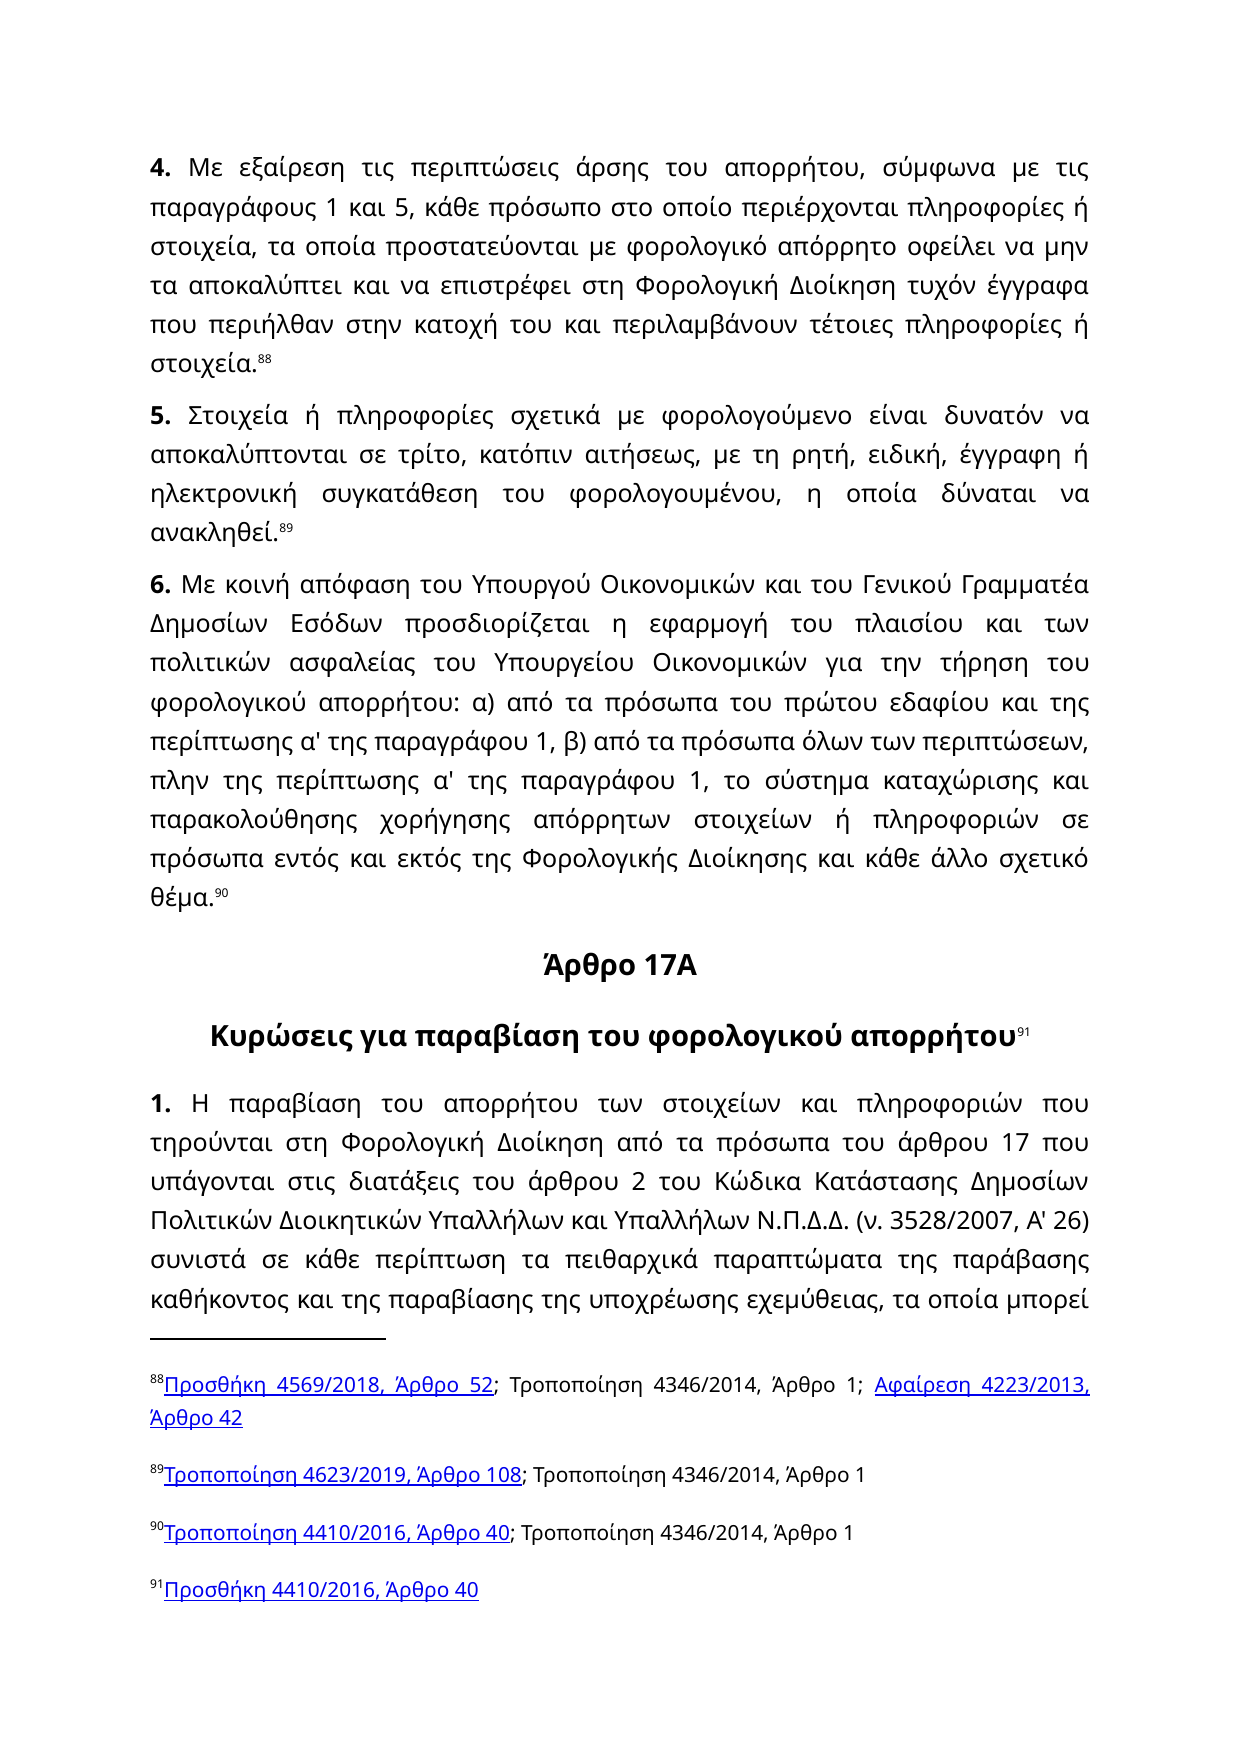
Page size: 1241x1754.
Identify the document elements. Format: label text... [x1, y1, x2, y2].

text Προσθήκη 4410/2016, Άρθρο 40 [150, 1576, 1090, 1604]
text Τροποποίηση 4410/2016, Άρθρο 40; Τροποποίηση 4346/2014, Άρθρο 1 [150, 1518, 1090, 1546]
text 5. Στοιχεία ή πληροφορίες σχετικά με φορολογούμενο είναι δυνατόν να αποκαλύπτονται σε τρίτο, κατόπιν αιτήσεως, με τη ρητή, ειδική, έγγραφη ή ηλεκτρονική συγκατάθεση του φορολογουμένου, η οποία δύναται να ανακληθεί. [150, 397, 1090, 549]
subtitle Κυρώσεις για παραβίαση του φορολογικού απορρήτου [150, 1015, 1090, 1054]
subtitle Άρθρο 17Α [150, 944, 1090, 984]
text 1. Η παραβίαση του απορρήτου των στοιχείων και πληροφοριών που τηρούνται στη Φορολογική Διοίκηση από τα πρόσωπα του άρθρου 17 που υπάγονται στις διατάξεις του άρθρου 2 του Κώδικα Κατάστασης Δημοσίων Πολιτικών Διοικητικών Υπαλλήλων και Υπαλλήλων Ν.Π.Δ.Δ. (ν. 3528/2007, Α' 26) συνιστά σε κάθε περίπτωση τα πειθαρχικά παραπτώματα της παράβασης καθήκοντος και της παραβίασης της υποχρέωσης εχεμύθειας, τα οποία μπορεί [150, 1085, 1090, 1315]
text 6. Με κοινή απόφαση του Υπουργού Οικονομικών και του Γενικού Γραμματέα Δημοσίων Εσόδων προσδιορίζεται η εφαρμογή του πλαισίου και των πολιτικών ασφαλείας του Υπουργείου Οικονομικών για την τήρηση του φορολογικού απορρήτου: α) από τα πρόσωπα του πρώτου εδαφίου και της περίπτωσης α' της παραγράφου 1, β) από τα πρόσωπα όλων των περιπτώσεων, πλην της περίπτωσης α' της παραγράφου 1, το σύστημα καταχώρισης και παρακολούθησης χορήγησης απόρρητων στοιχείων ή πληροφοριών σε πρόσωπα εντός και εκτός της Φορολογικής Διοίκησης και κάθε άλλο σχετικό θέμα. [150, 567, 1090, 914]
text Τροποποίηση 4623/2019, Άρθρο 108; Τροποποίηση 4346/2014, Άρθρο 1 [150, 1460, 1090, 1489]
text Προσθήκη 4569/2018, Άρθρο 52; Τροποποίηση 4346/2014, Άρθρο 1; Αφαίρεση 4223/2013, Άρθρο 42 [150, 1370, 1090, 1431]
text 4. Με εξαίρεση τις περιπτώσεις άρσης του απορρήτου, σύμφωνα με τις παραγράφους 1 και 5, κάθε πρόσωπο στο οποίο περιέρχονται πληροφορίες ή στοιχεία, τα οποία προστατεύονται με φορολογικό απόρρητο οφείλει να μην τα αποκαλύπτει και να επιστρέφει στη Φορολογική Διοίκηση τυχόν έγγραφα που περιήλθαν στην κατοχή του και περιλαμβάνουν τέτοιες πληροφορίες ή στοιχεία. [150, 150, 1090, 380]
